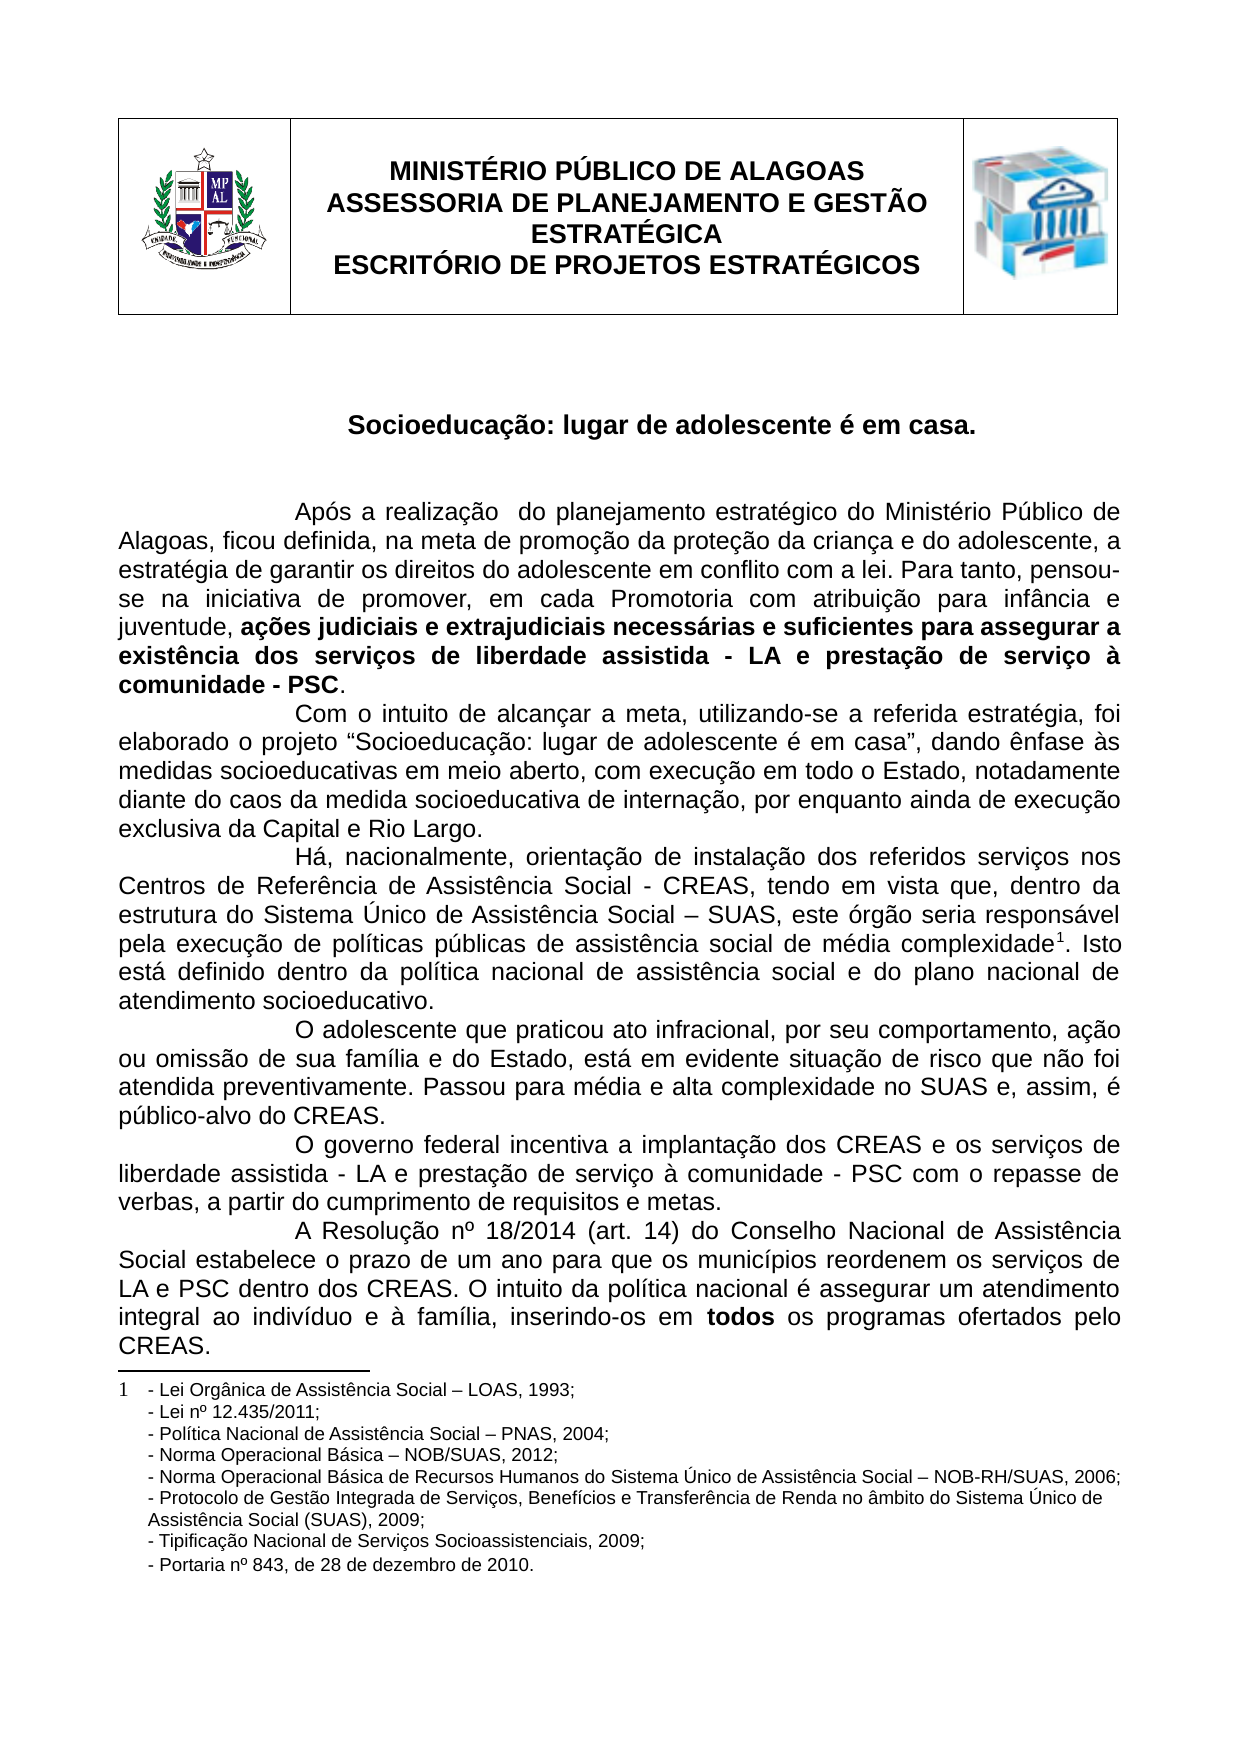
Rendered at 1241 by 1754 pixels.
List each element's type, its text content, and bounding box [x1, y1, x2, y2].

text O governo federal incentiva a implantação dos CREAS e os serviços de liberdade assistida - LA e prestação de serviço à comunidade - PSC com o repasse de verbas, a partir do cumprimento de requisitos e metas. [118, 1130, 1122, 1216]
text Com o intuito de alcançar a meta, utilizando-se a referida estratégia, foi elaborado o projeto “Socioeducação: lugar de adolescente é em casa”, dando ênfase às medidas socioeducativas em meio aberto, com execução em todo o Estado, notadamente diante do caos da medida socioeducativa de internação, por enquanto ainda de execução exclusiva da Capital e Rio Largo. [118, 699, 1122, 842]
text Há, nacionalmente, orientação de instalação dos referidos serviços nos Centros de Referência de Assistência Social - CREAS, tendo em vista que, dentro da estrutura do Sistema Único de Assistência Social – SUAS, este órgão seria responsável pela execução de políticas públicas de assistência social de média complexidade. Isto está definido dentro da política nacional de assistência social e do plano nacional de atendimento socioeducativo. [118, 842, 1122, 1015]
text Socioeducação: lugar de adolescente é em casa. [340, 409, 1122, 440]
table_header [964, 119, 1117, 314]
text - Lei Orgânica de Assistência Social – LOAS, 1993; - Lei nº 12.435/2011; - Política Nacional de Assistência Social – PNAS, 2004; - Norma Operacional Básica – NOB/SUAS, 2012; - Norma Operacional Básica de Recursos Humanos do Sistema Único de Assistência Social – NOB-RH/SUAS, 2006; - Protocolo de Gestão Integrada de Serviços, Benefícios e Transferência de Renda no âmbito do Sistema Único de Assistência Social (SUAS), 2009; - Tipificação Nacional de Serviços Socioassistenciais, 2009; - Portaria nº 843, de 28 de dezembro de 2010. [118, 1377, 1122, 1576]
table_header MINISTÉRIO PÚBLICO DE ALAGOAS ASSESSORIA DE PLANEJAMENTO E GESTÃO ESTRATÉGICA ESCRITÓRIO DE PROJETOS ESTRATÉGICOS [291, 119, 963, 314]
table_header [119, 119, 290, 314]
text O adolescente que praticou ato infracional, por seu comportamento, ação ou omissão de sua família e do Estado, está em evidente situação de risco que não foi atendida preventivamente. Passou para média e alta complexidade no SUAS e, assim, é público-alvo do CREAS. [118, 1015, 1122, 1130]
text A Resolução nº 18/2014 (art. 14) do Conselho Nacional de Assistência Social estabelece o prazo de um ano para que os municípios reordenem os serviços de LA e PSC dentro dos CREAS. O intuito da política nacional é assegurar um atendimento integral ao indivíduo e à família, inserindo-os em todos os programas ofertados pelo CREAS. [118, 1216, 1122, 1360]
text Após a realização do planejamento estratégico do Ministério Público de Alagoas, ficou definida, na meta de promoção da proteção da criança e do adolescente, a estratégia de garantir os direitos do adolescente em conflito com a lei. Para tanto, pensou-se na iniciativa de promover, em cada Promotoria com atribuição para infância e juventude, ações judiciais e extrajudiciais necessárias e suficientes para assegurar a existência dos serviços de liberdade assistida - LA e prestação de serviço à comunidade - PSC. [118, 497, 1122, 699]
